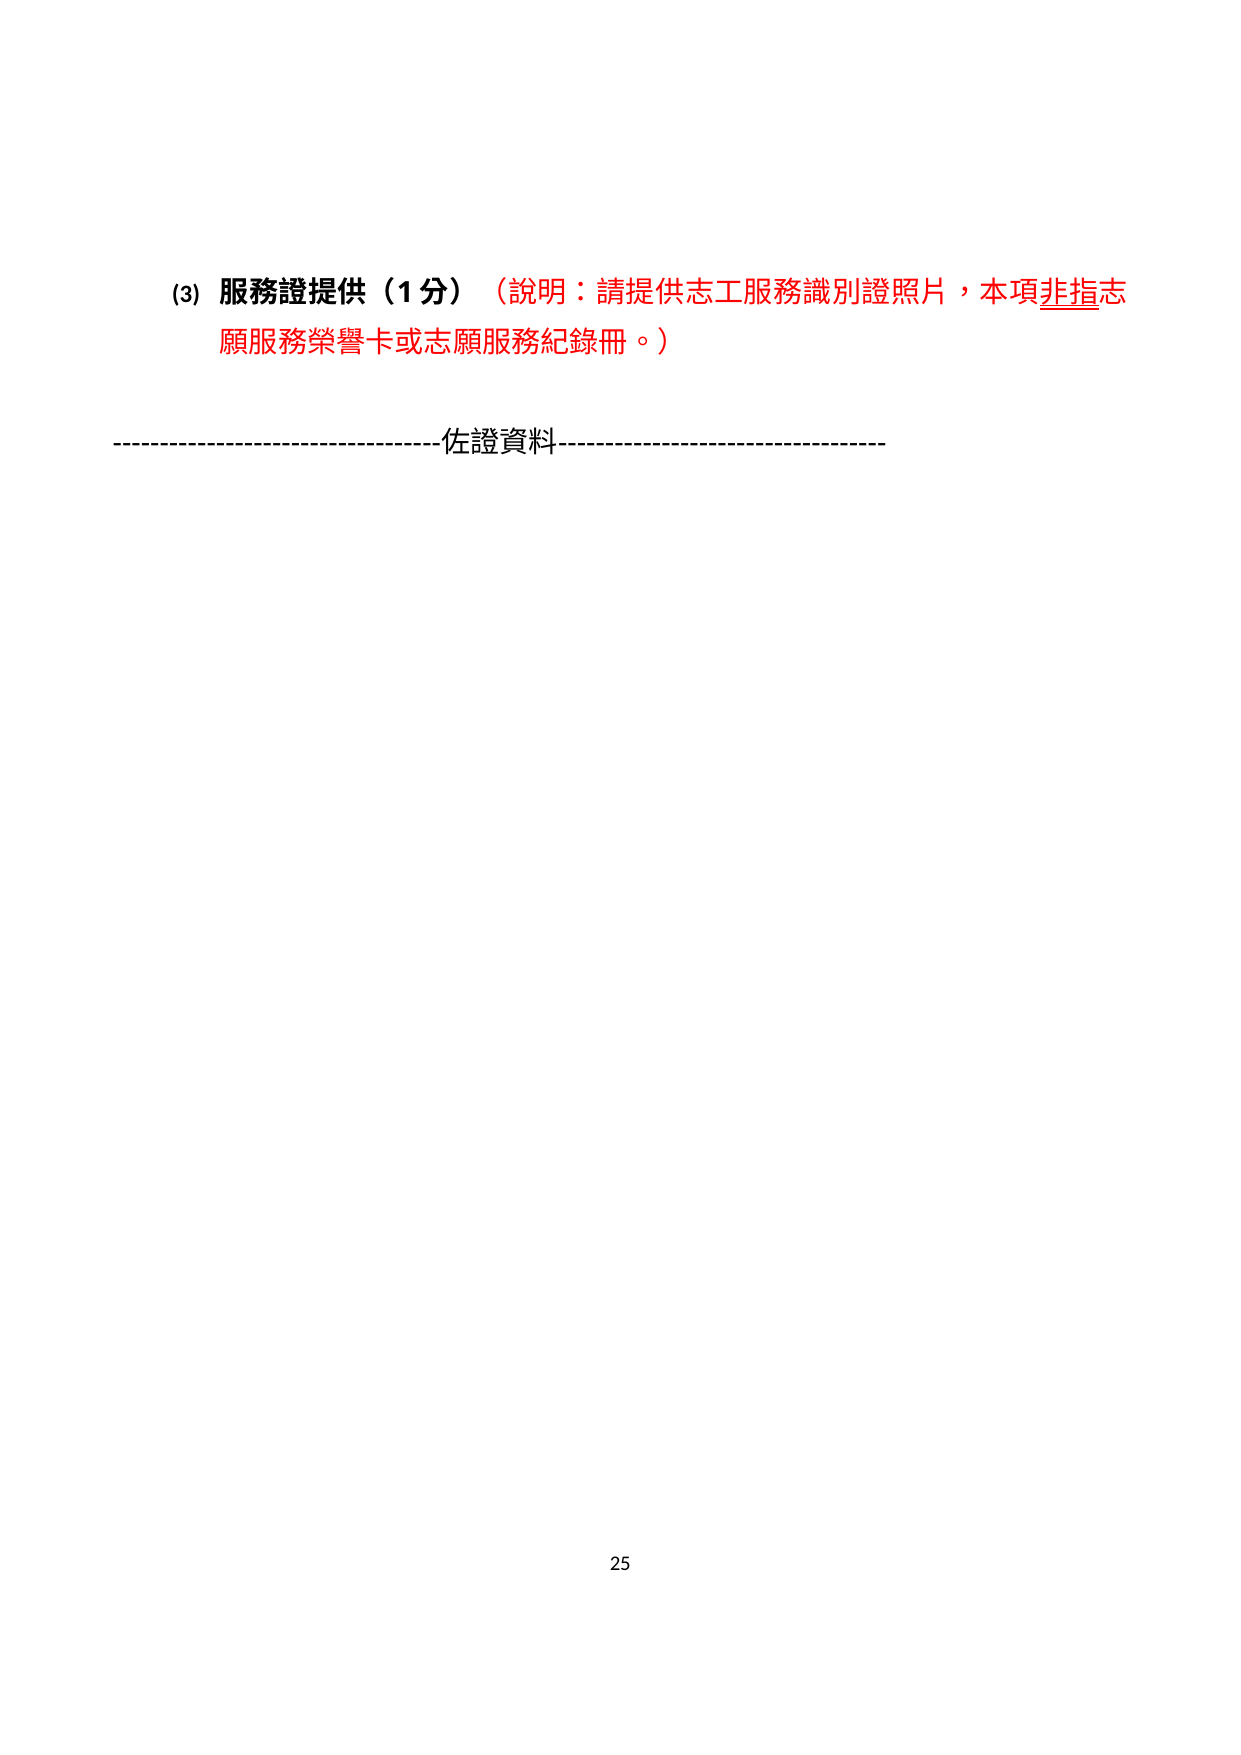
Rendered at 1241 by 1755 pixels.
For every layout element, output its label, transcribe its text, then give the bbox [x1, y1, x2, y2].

text -----------------------------------佐證資料----------------------------------- [112, 413, 1128, 463]
list 服務證提供（1分）（說明：請提供志工服務識別證照片，本項非指志願服務榮譽卡或志願服務紀錄冊。） [172, 263, 1128, 363]
